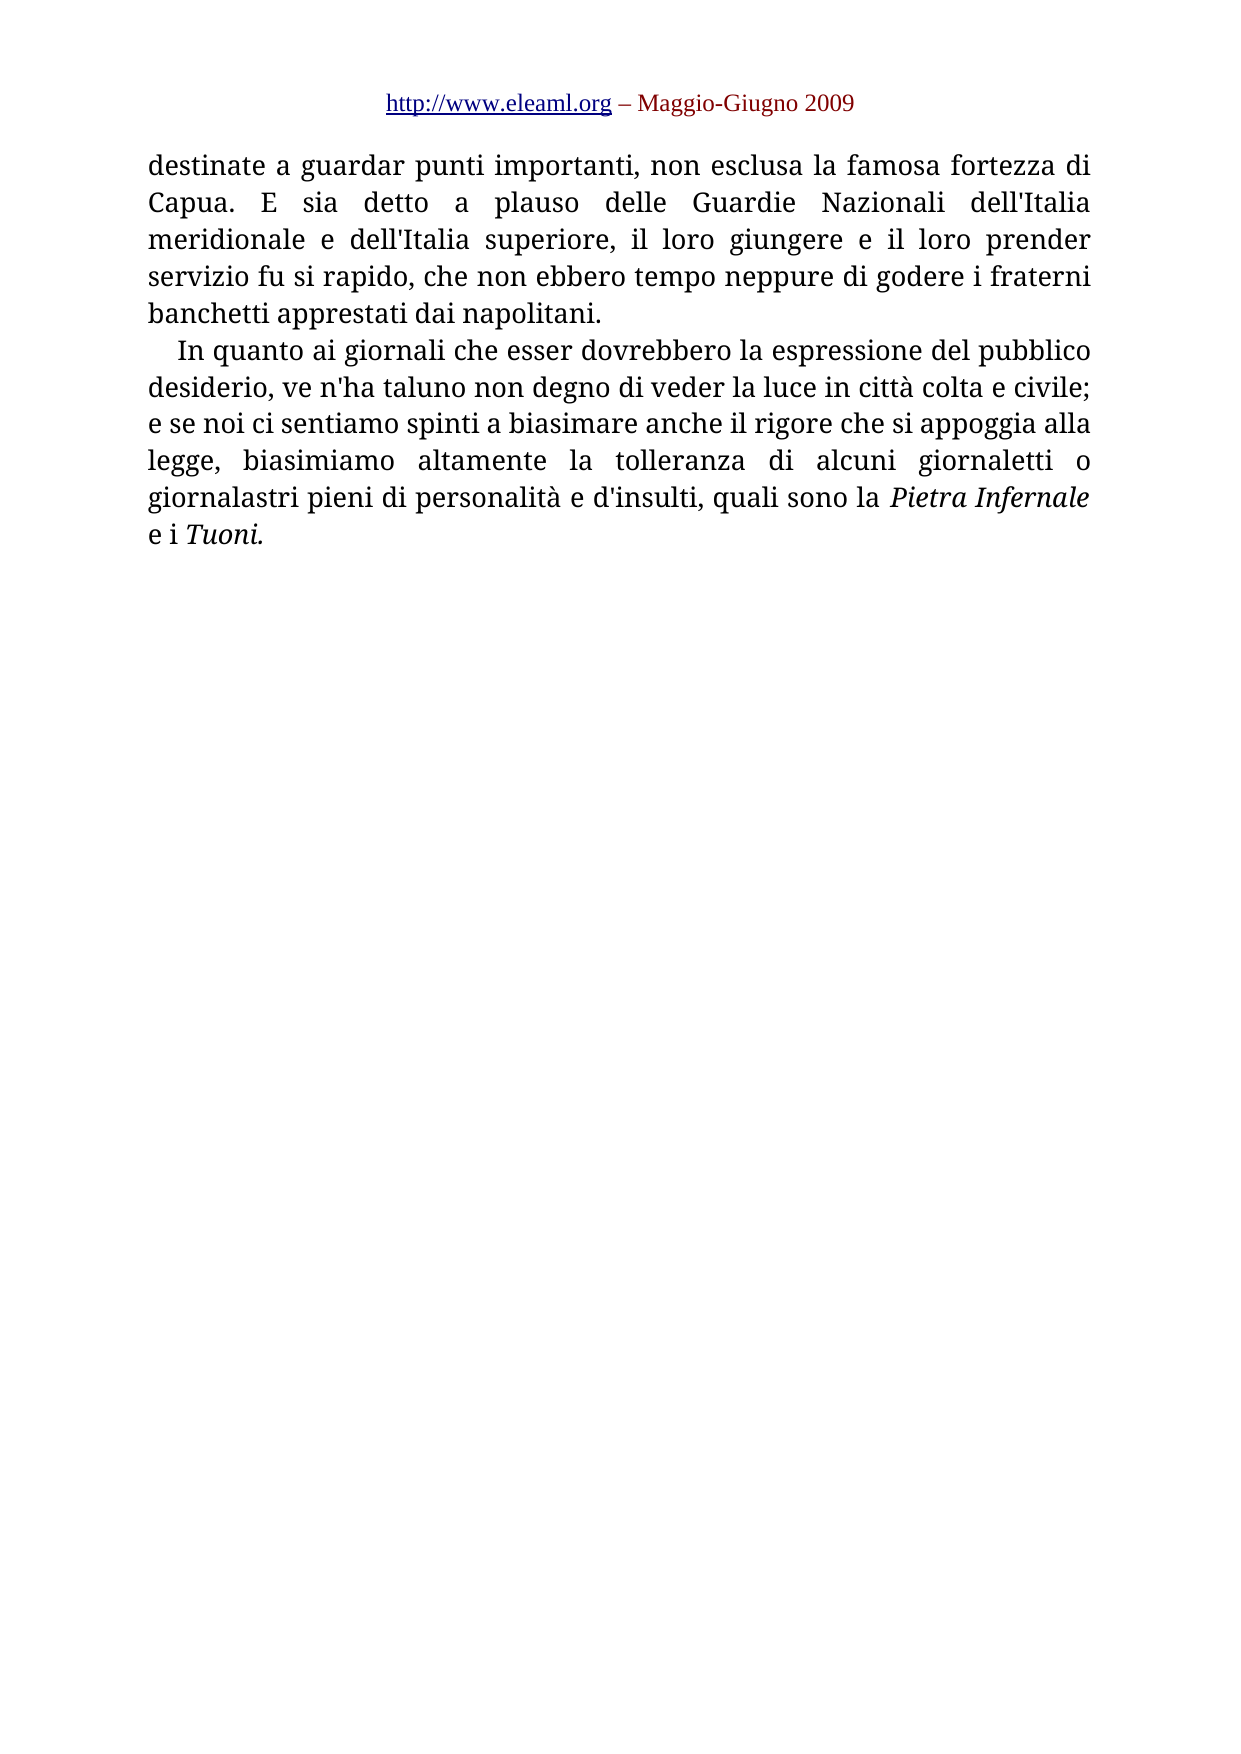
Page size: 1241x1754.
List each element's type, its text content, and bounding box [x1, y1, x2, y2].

text In quanto ai giornali che esser dovrebbero la espressione del pubblico desiderio, ve n'ha taluno non degno di veder la luce in città colta e civile; e se noi ci sentiamo spinti a biasimare anche il rigore che si appoggia alla legge, biasimiamo altamente la tolleranza di alcuni giornaletti o giornalastri pieni di personalità e d'insulti, quali sono la Pietra Infernale e i Tuoni. [148, 331, 1093, 552]
text destinate a guardar punti importanti, non esclusa la famosa fortezza di Capua. E sia detto a plauso delle Guardie Nazionali dell'Italia meridionale e dell'Italia superiore, il loro giungere e il loro prender servizio fu si rapido, che non ebbero tempo neppure di godere i fraterni banchetti apprestati dai napolitani. [148, 147, 1093, 331]
